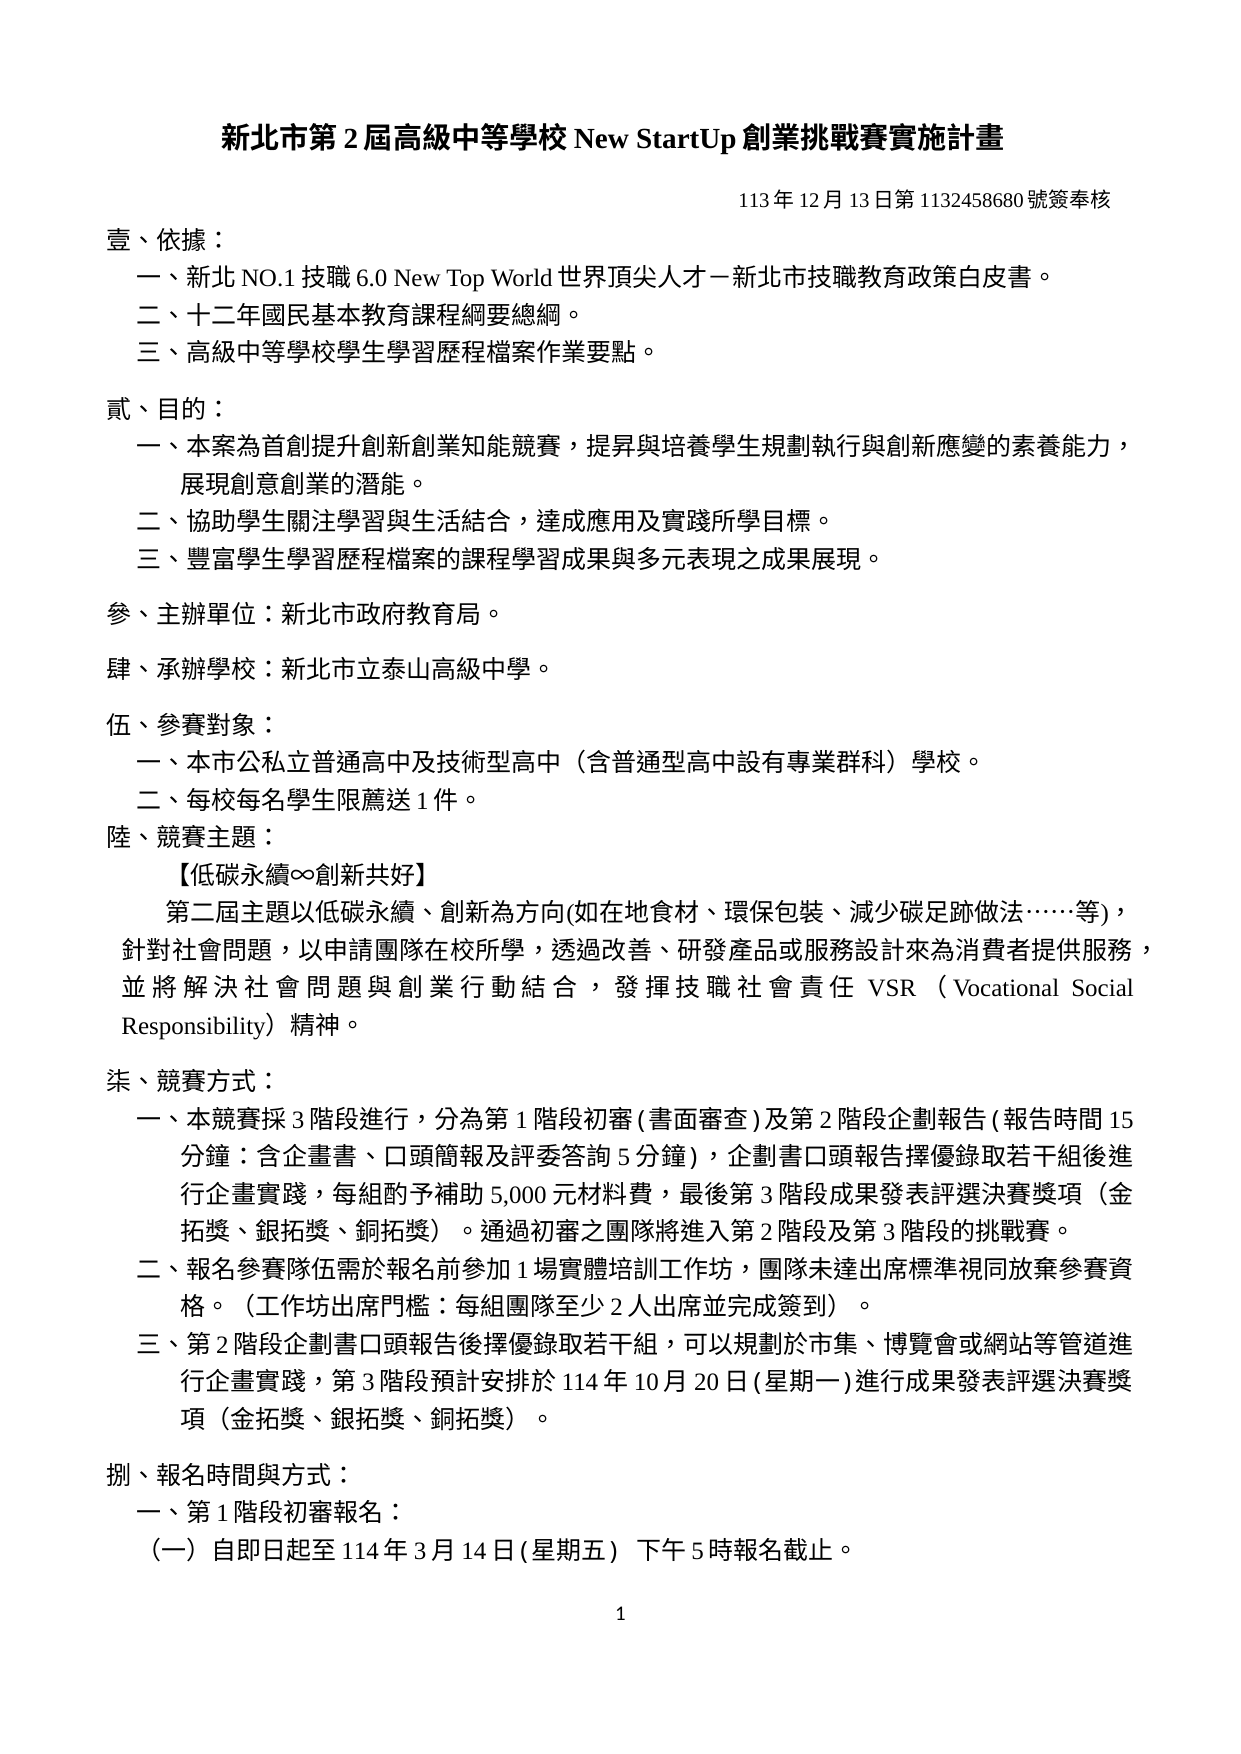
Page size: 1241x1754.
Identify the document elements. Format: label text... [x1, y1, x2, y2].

text 肆、承辦學校：新北市立泰山高級中學。 [106, 649, 1134, 685]
text 【低碳永續∞創新共好】 [106, 854, 1134, 892]
text （一）自即日起至114年3月14日(星期五) 下午5時報名截止。 [136, 1529, 1134, 1567]
text 一、本市公私立普通高中及技術型高中（含普通型高中設有專業群科）學校。 [136, 742, 1134, 779]
text 113年12月13日第1132458680號簽奉核 [119, 157, 1121, 219]
text 新北市第2屆高級中等學校New StartUp創業挑戰賽實施計畫 [92, 94, 1134, 157]
text 三、豐富學生學習歷程檔案的課程學習成果與多元表現之成果展現。 [136, 538, 1134, 575]
text 一、本競賽採3階段進行，分為第1階段初審(書面審查)及第2階段企劃報告(報告時間15分鐘：含企畫書、口頭簡報及評委答詢5分鐘)，企劃書口頭報告擇優錄取若干組後進行企畫實踐，每組酌予補助5,000元材料費，最後第3階段成果發表評選決賽獎項（金拓獎、銀拓獎、銅拓獎）。通過初審之團隊將進入第2階段及第3階段的挑戰賽。 [136, 1098, 1134, 1248]
text 參、主辦單位：新北市政府教育局。 [106, 594, 1134, 630]
text 陸、競賽主題： [106, 817, 1134, 854]
text 二、協助學生關注學習與生活結合，達成應用及實踐所學目標。 [136, 500, 1134, 538]
text 一、本案為首創提升創新創業知能競賽，提昇與培養學生規劃執行與創新應變的素養能力，展現創意創業的潛能。 [136, 425, 1134, 500]
text 柒、競賽方式： [106, 1060, 1134, 1098]
text 三、高級中等學校學生學習歷程檔案作業要點。 [106, 332, 1134, 369]
text 二、報名參賽隊伍需於報名前參加1場實體培訓工作坊，團隊未達出席標準視同放棄參賽資格。（工作坊出席門檻：每組團隊至少2人出席並完成簽到）。 [136, 1248, 1134, 1323]
text 捌、報名時間與方式： [107, 1454, 1134, 1492]
text 伍、參賽對象： [106, 704, 1134, 742]
text 二、每校每名學生限薦送1件。 [136, 779, 1134, 817]
text 一、第1階段初審報名： [136, 1492, 1134, 1529]
text 壹、依據： [106, 219, 1134, 257]
text 二、十二年國民基本教育課程綱要總綱。 [106, 294, 1134, 332]
text 一、新北NO.1技職6.0 New Top World世界頂尖人才－新北市技職教育政策白皮書。 [106, 257, 1134, 294]
text 三、第2階段企劃書口頭報告後擇優錄取若干組，可以規劃於市集、博覽會或網站等管道進行企畫實踐，第3階段預計安排於114年10月20日(星期一)進行成果發表評選決賽獎項（金拓獎、銀拓獎、銅拓獎）。 [136, 1323, 1134, 1435]
text 貳、目的： [106, 388, 1134, 425]
text 第二屆主題以低碳永續、創新為方向(如在地食材、環保包裝、減少碳足跡做法……等)，針對社會問題，以申請團隊在校所學，透過改善、研發產品或服務設計來為消費者提供服務，並將解決社會問題與創業行動結合，發揮技職社會責任VSR（Vocational Social Responsibility）精神。 [121, 892, 1134, 1042]
